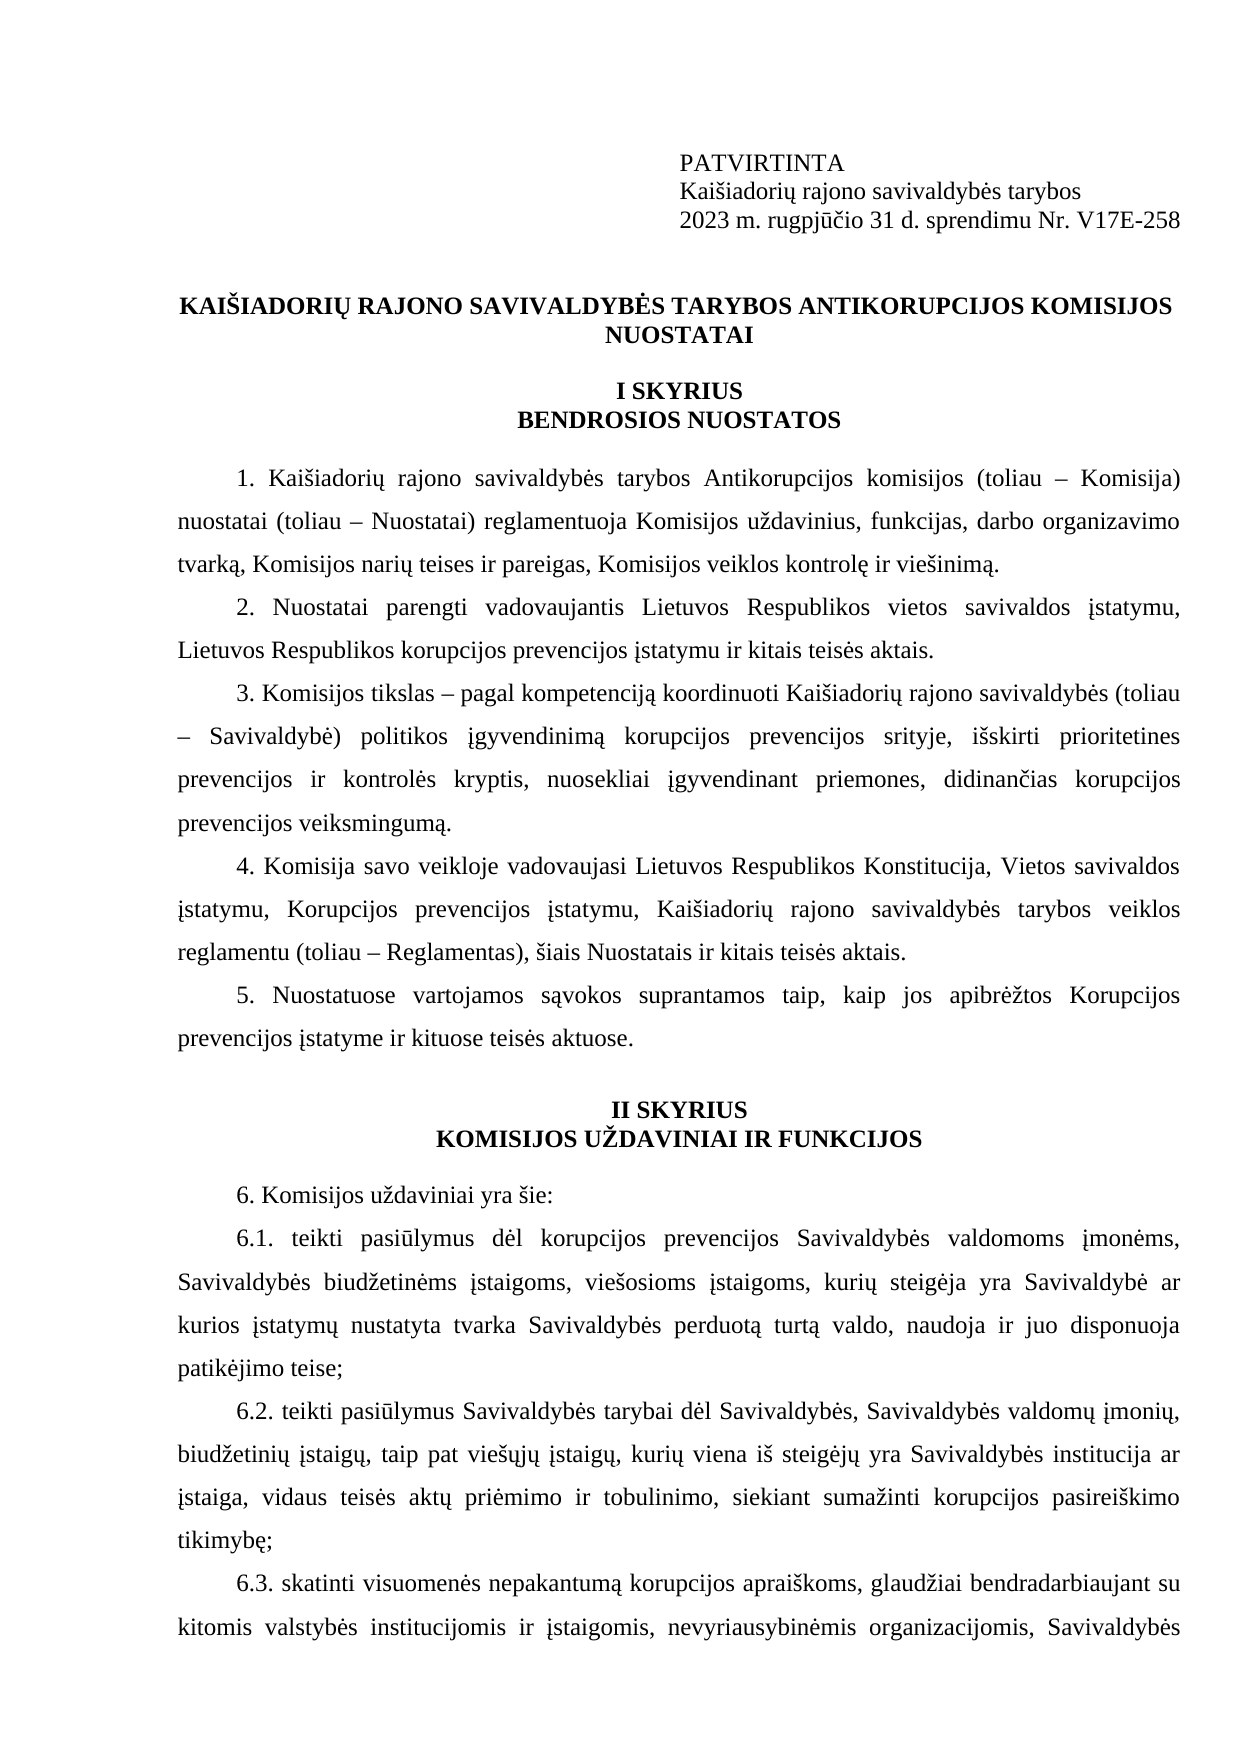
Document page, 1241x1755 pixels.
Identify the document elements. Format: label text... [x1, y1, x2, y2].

text 1. Kaišiadorių rajono savivaldybės tarybos Antikorupcijos komisijos (toliau – Komisija) nuostatai (toliau – Nuostatai) reglamentuoja Komisijos uždavinius, funkcijas, darbo organizavimo tvarką, Komisijos narių teises ir pareigas, Komisijos veiklos kontrolę ir viešinimą. [177, 463, 1181, 578]
text 6.3. skatinti visuomenės nepakantumą korupcijos apraiškoms, glaudžiai bendradarbiaujant su kitomis valstybės institucijomis ir įstaigomis, nevyriausybinėmis organizacijomis, Savivaldybės [177, 1568, 1181, 1640]
text I SKYRIUS [177, 376, 1181, 405]
text 6.2. teikti pasiūlymus Savivaldybės tarybai dėl Savivaldybės, Savivaldybės valdomų įmonių, biudžetinių įstaigų, taip pat viešųjų įstaigų, kurių viena iš steigėjų yra Savivaldybės institucija ar įstaiga, vidaus teisės aktų priėmimo ir tobulinimo, siekiant sumažinti korupcijos pasireiškimo tikimybę; [177, 1396, 1181, 1554]
text II SKYRIUS [177, 1095, 1181, 1124]
text BENDROSIOS NUOSTATOS [177, 405, 1181, 434]
text 5. Nuostatuose vartojamos sąvokos suprantamos taip, kaip jos apibrėžtos Korupcijos prevencijos įstatyme ir kituose teisės aktuose. [177, 980, 1181, 1052]
text 2023 m. rugpjūčio 31 d. sprendimu Nr. V17E-258 [177, 205, 1181, 234]
text KOMISIJOS UŽDAVINIAI IR FUNKCIJOS [177, 1124, 1181, 1153]
text PATVIRTINTA [177, 148, 1181, 176]
text 3. Komisijos tikslas – pagal kompetenciją koordinuoti Kaišiadorių rajono savivaldybės (toliau – Savivaldybė) politikos įgyvendinimą korupcijos prevencijos srityje, išskirti prioritetines prevencijos ir kontrolės kryptis, nuosekliai įgyvendinant priemones, didinančias korupcijos prevencijos veiksmingumą. [177, 678, 1181, 836]
text NUOSTATAI [177, 320, 1181, 349]
text 6.1. teikti pasiūlymus dėl korupcijos prevencijos Savivaldybės valdomoms įmonėms, Savivaldybės biudžetinėms įstaigoms, viešosioms įstaigoms, kurių steigėja yra Savivaldybė ar kurios įstatymų nustatyta tvarka Savivaldybės perduotą turtą valdo, naudoja ir juo disponuoja patikėjimo teise; [177, 1223, 1181, 1382]
text 4. Komisija savo veikloje vadovaujasi Lietuvos Respublikos Konstitucija, Vietos savivaldos įstatymu, Korupcijos prevencijos įstatymu, Kaišiadorių rajono savivaldybės tarybos veiklos reglamentu (toliau – Reglamentas), šiais Nuostatais ir kitais teisės aktais. [177, 851, 1181, 966]
text KAIŠIADORIŲ RAJONO SAVIVALDYBĖS TARYBOS ANTIKORUPCIJOS KOMISIJOS [177, 291, 1181, 320]
text 6. Komisijos uždaviniai yra šie: [177, 1180, 1181, 1209]
text 2. Nuostatai parengti vadovaujantis Lietuvos Respublikos vietos savivaldos įstatymu, Lietuvos Respublikos korupcijos prevencijos įstatymu ir kitais teisės aktais. [177, 592, 1181, 664]
text Kaišiadorių rajono savivaldybės tarybos [177, 176, 1181, 205]
